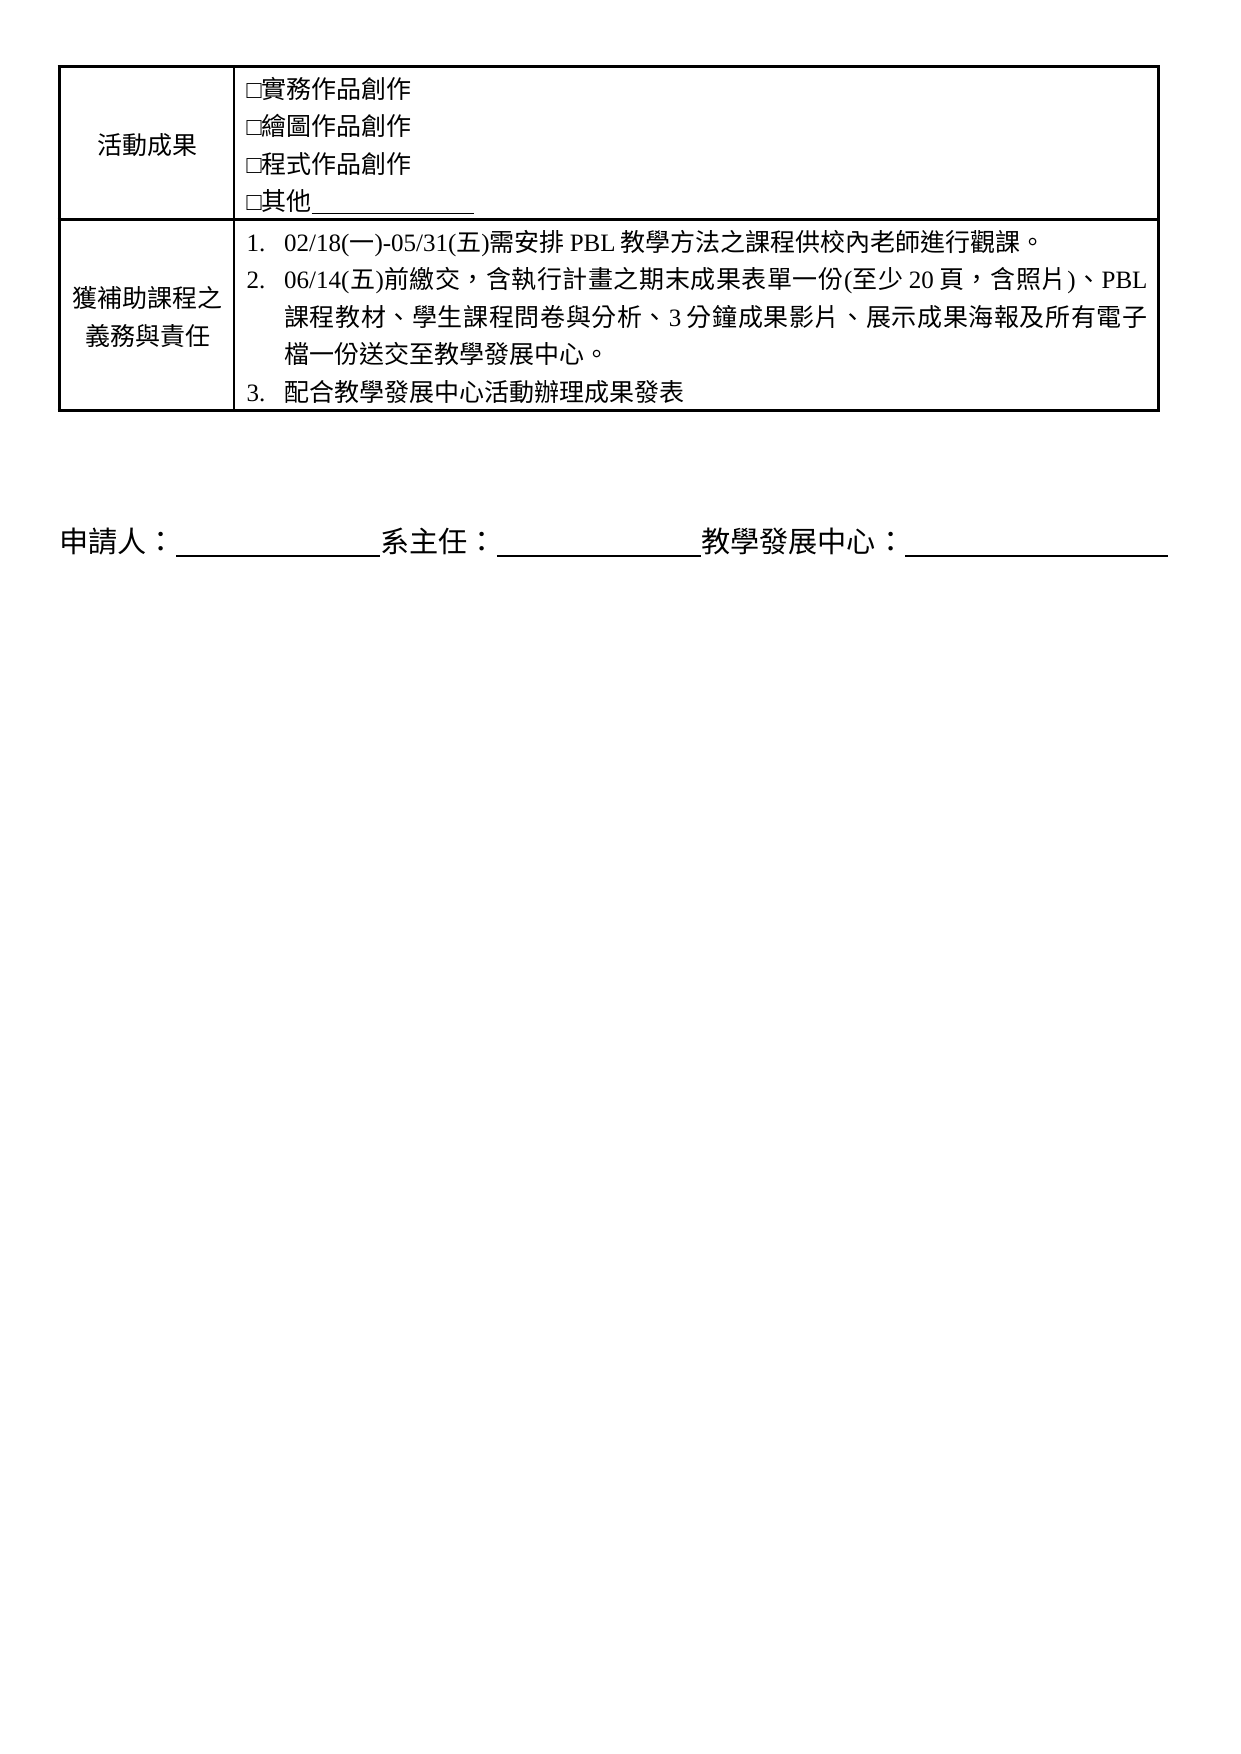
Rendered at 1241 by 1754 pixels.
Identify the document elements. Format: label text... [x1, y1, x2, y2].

table_cell □實務作品創作 □繪圖作品創作 □程式作品創作 □其他 [235, 68, 1157, 218]
table_cell 02/18(一)-05/31(五)需安排PBL教學方法之課程供校內老師進行觀課。 06/14(五)前繳交，含執行計畫之期末成果表單一份(至少20頁，含照片)、PBL課程教材、學生課程問卷與分析、3分鐘成果影片、展示成果海報及所有電子檔一份送交至教學發展中心。 配合教學發展中心活動辦理成果發表 [235, 221, 1157, 409]
table_cell 活動成果 [61, 68, 233, 218]
text 申請人： 系主任： 教學發展中心： [59, 519, 1169, 561]
table_cell 獲補助課程之義務與責任 [61, 221, 233, 409]
